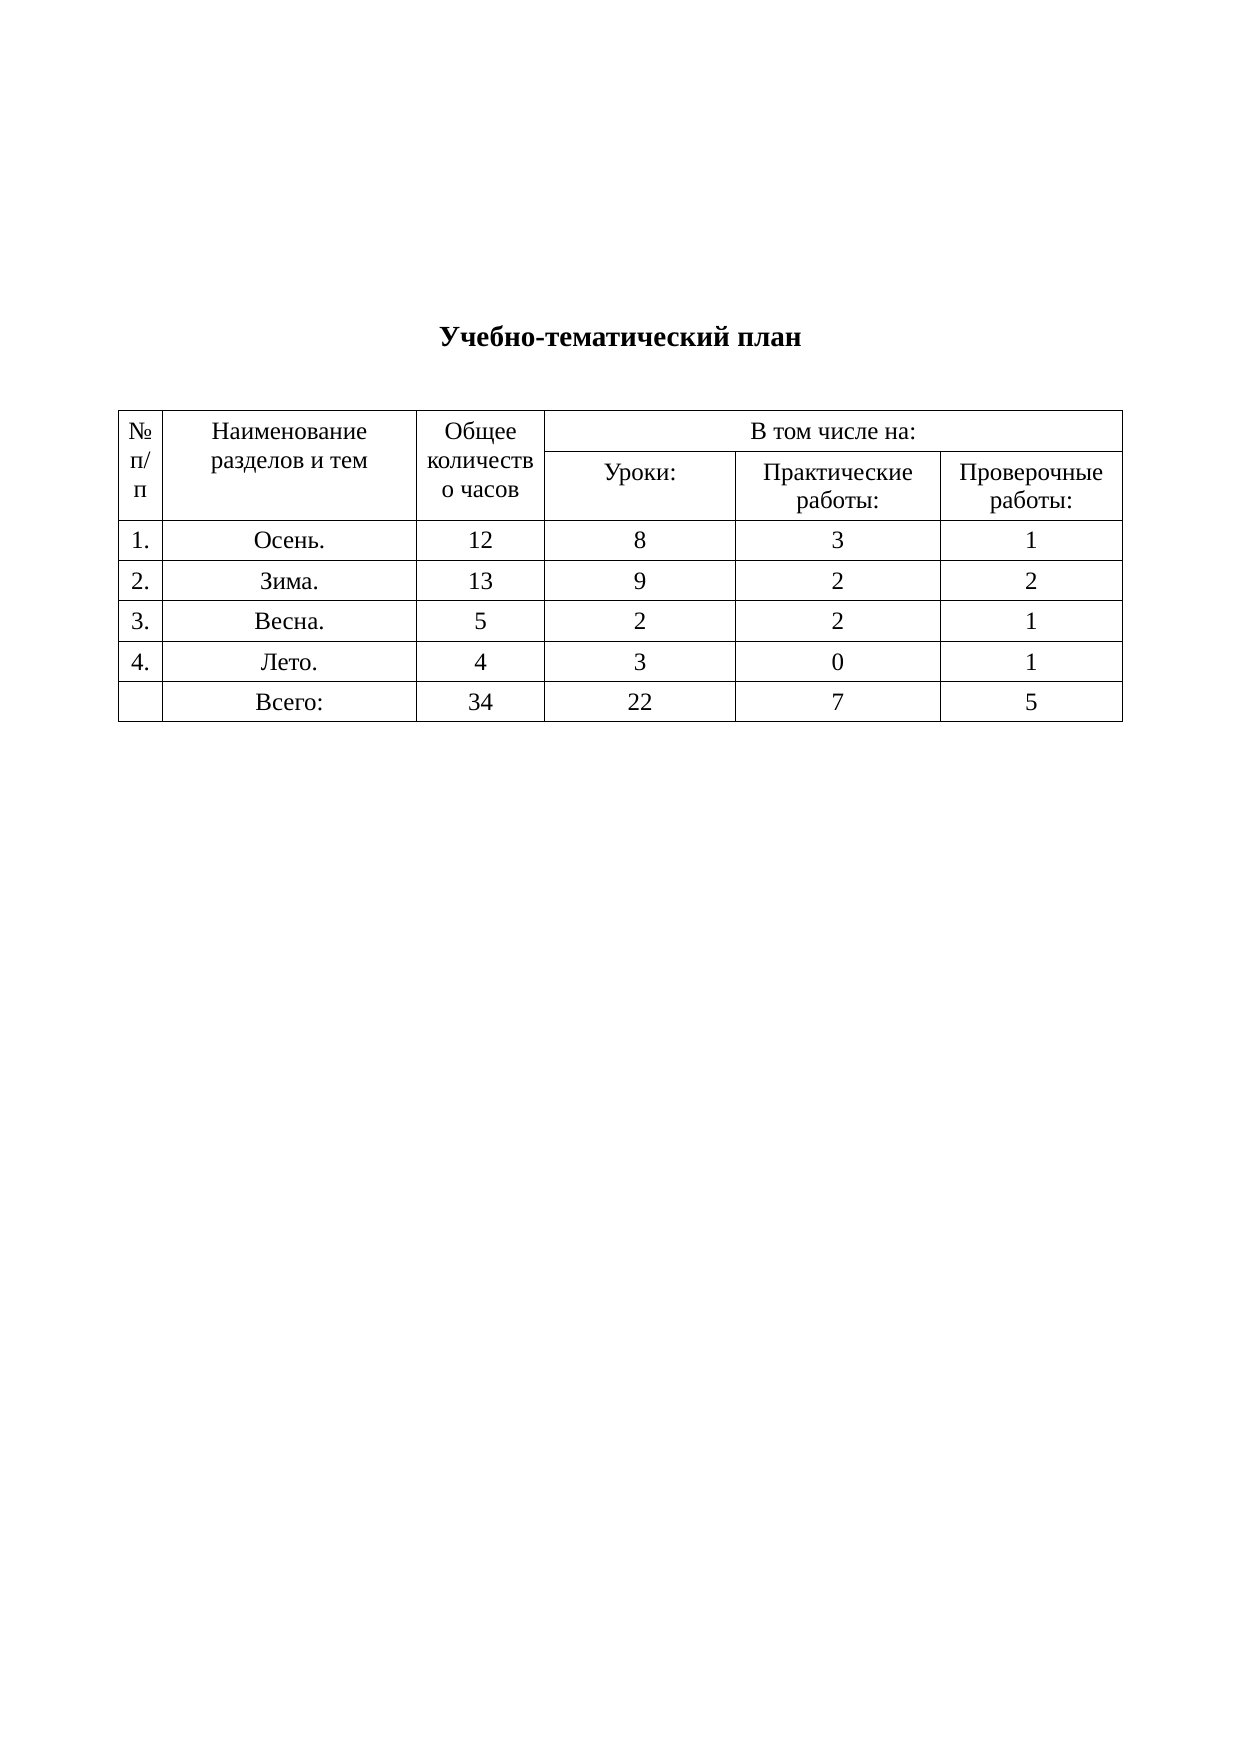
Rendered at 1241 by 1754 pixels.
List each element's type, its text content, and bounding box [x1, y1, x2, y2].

table_cell 2 [736, 561, 940, 600]
table_cell 1 [941, 521, 1122, 560]
table_cell 1 [941, 642, 1122, 681]
table_cell Всего: [163, 682, 416, 721]
table_cell 0 [736, 642, 940, 681]
table_cell 3 [736, 521, 940, 560]
table_cell 5 [941, 682, 1122, 721]
table_cell 13 [417, 561, 544, 600]
table_cell [119, 682, 162, 721]
table_cell 12 [417, 521, 544, 560]
table_cell 1 [941, 601, 1122, 641]
table_cell 4 [417, 642, 544, 681]
table_cell 4. [119, 642, 162, 681]
table_cell 2 [545, 601, 735, 641]
table_cell 8 [545, 521, 735, 560]
table_cell 5 [417, 601, 544, 641]
table_cell 1. [119, 521, 162, 560]
table_cell Уроки: [545, 452, 735, 520]
table_cell Проверочные работы: [941, 452, 1122, 520]
table_cell Весна. [163, 601, 416, 641]
table_cell Осень. [163, 521, 416, 560]
table_cell Лето. [163, 642, 416, 681]
table_cell 2 [736, 601, 940, 641]
table_cell Зима. [163, 561, 416, 600]
table_header Общее количество часов [417, 411, 544, 520]
table_header Наименование разделов и тем [163, 411, 416, 520]
table_cell 22 [545, 682, 735, 721]
table_cell 2. [119, 561, 162, 600]
table_cell 3 [545, 642, 735, 681]
table_cell 7 [736, 682, 940, 721]
table_cell 34 [417, 682, 544, 721]
table_cell Практические работы: [736, 452, 940, 520]
text Учебно-тематический план [118, 319, 1122, 353]
table_cell 3. [119, 601, 162, 641]
table_cell 2 [941, 561, 1122, 600]
table_cell 9 [545, 561, 735, 600]
table_header В том числе на: [545, 411, 1122, 451]
table_header № п/п [119, 411, 162, 520]
